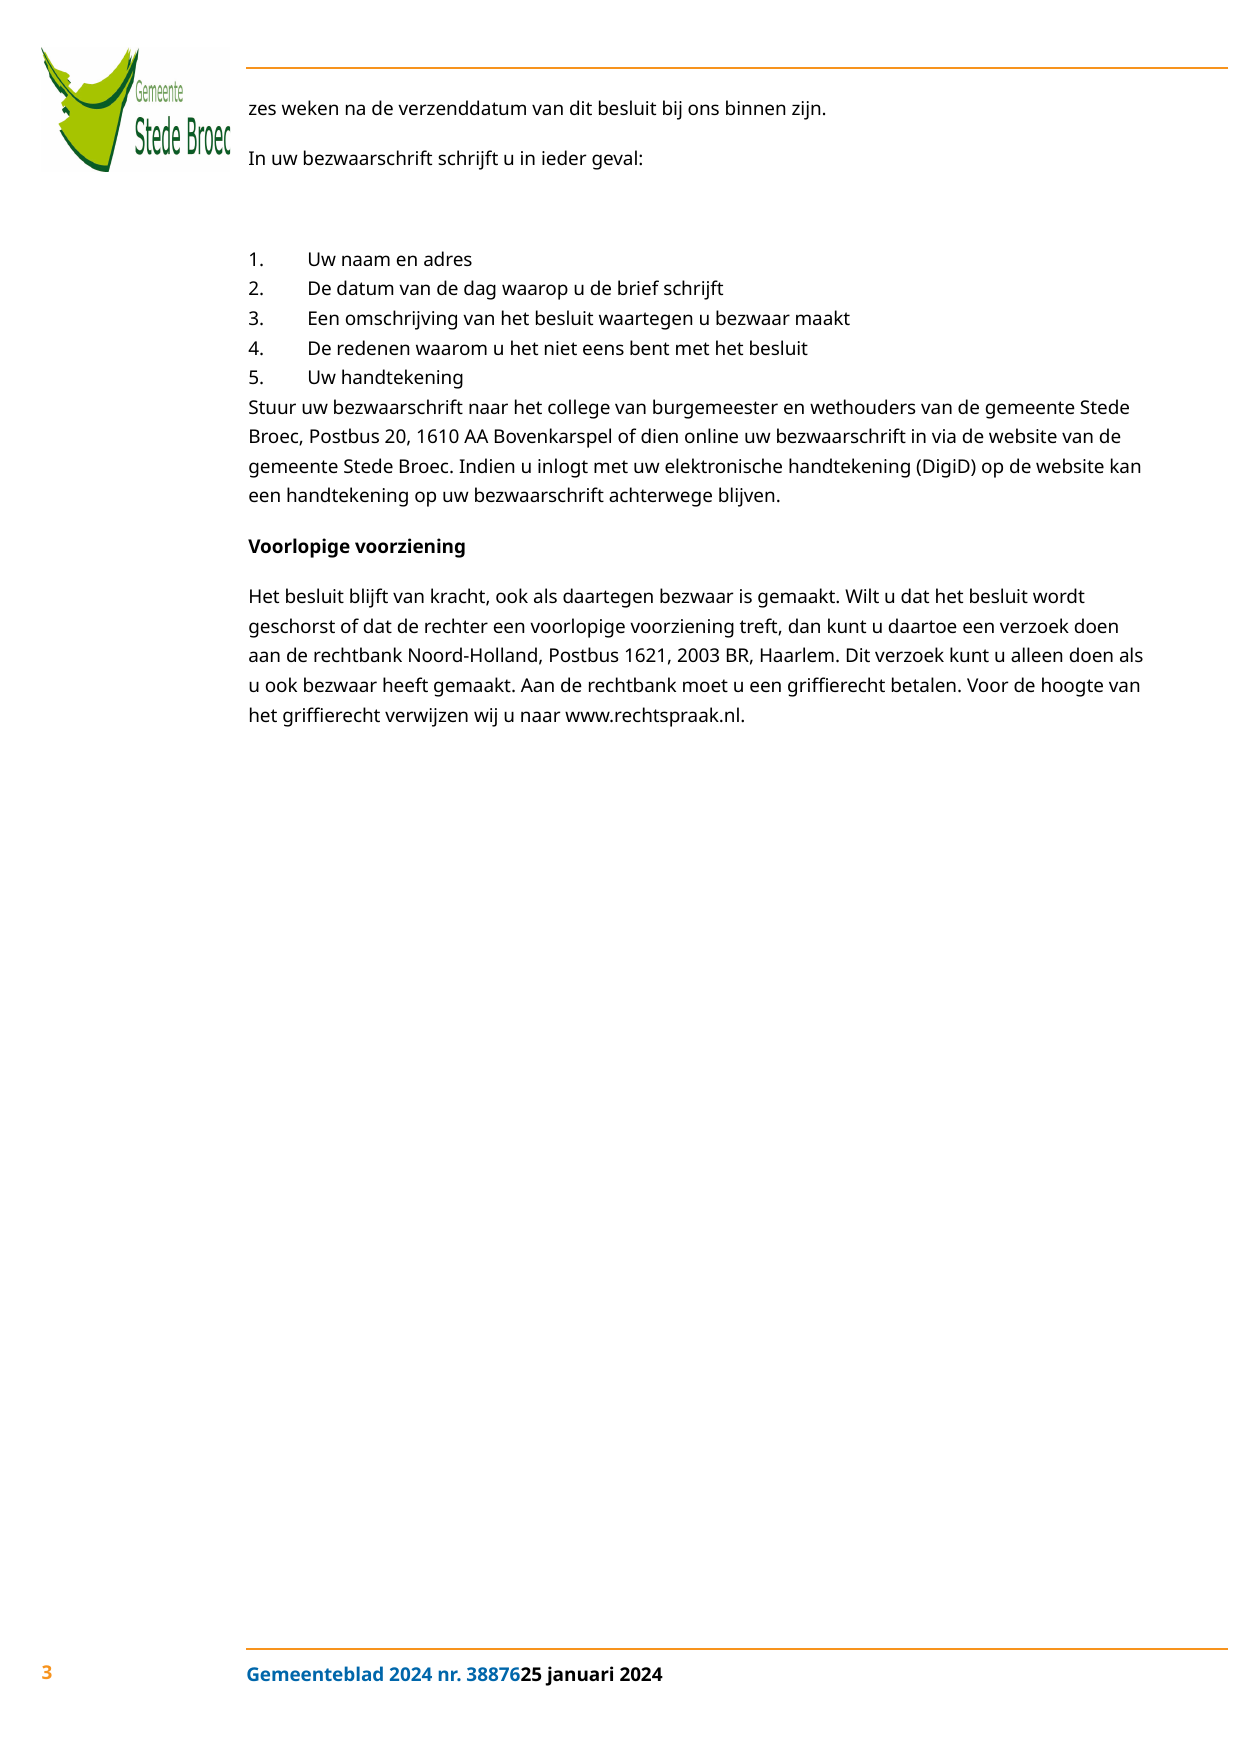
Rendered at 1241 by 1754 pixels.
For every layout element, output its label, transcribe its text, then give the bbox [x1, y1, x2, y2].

text In uw bezwaarschrift schrijft u in ieder geval: [248, 145, 1152, 171]
text zes weken na de verzenddatum van dit besluit bij ons binnen zijn. [248, 95, 1152, 121]
list De redenen waarom u het niet eens bent met het besluit [248, 335, 1152, 361]
text Stuur uw bezwaarschrift naar het college van burgemeester en wethouders van de gemeente Stede Broec, Postbus 20, 1610 AA Bovenkarspel of dien online uw bezwaarschrift in via de website van de gemeente Stede Broec. Indien u inlogt met uw elektronische handtekening (DigiD) op de website kan een handtekening op uw bezwaarschrift achterwege blijven. [248, 394, 1152, 508]
text Het besluit blijft van kracht, ook als daartegen bezwaar is gemaakt. Wilt u dat het besluit wordt geschorst of dat de rechter een voorlopige voorziening treft, dan kunt u daartoe een verzoek doen aan de rechtbank Noord-Holland, Postbus 1621, 2003 BR, Haarlem. Dit verzoek kunt u alleen doen als u ook bezwaar heeft gemaakt. Aan de rechtbank moet u een griffierecht betalen. Voor de hoogte van het griffierecht verwijzen wij u naar www.rechtspraak.nl. [248, 583, 1152, 728]
picture [41, 47, 231, 172]
text Voorlopige voorziening [248, 533, 1152, 559]
list Uw handtekening [248, 364, 1152, 390]
list Een omschrijving van het besluit waartegen u bezwaar maakt [248, 305, 1152, 331]
list Uw naam en adres [248, 246, 1152, 272]
list De datum van de dag waarop u de brief schrijft [248, 276, 1152, 301]
